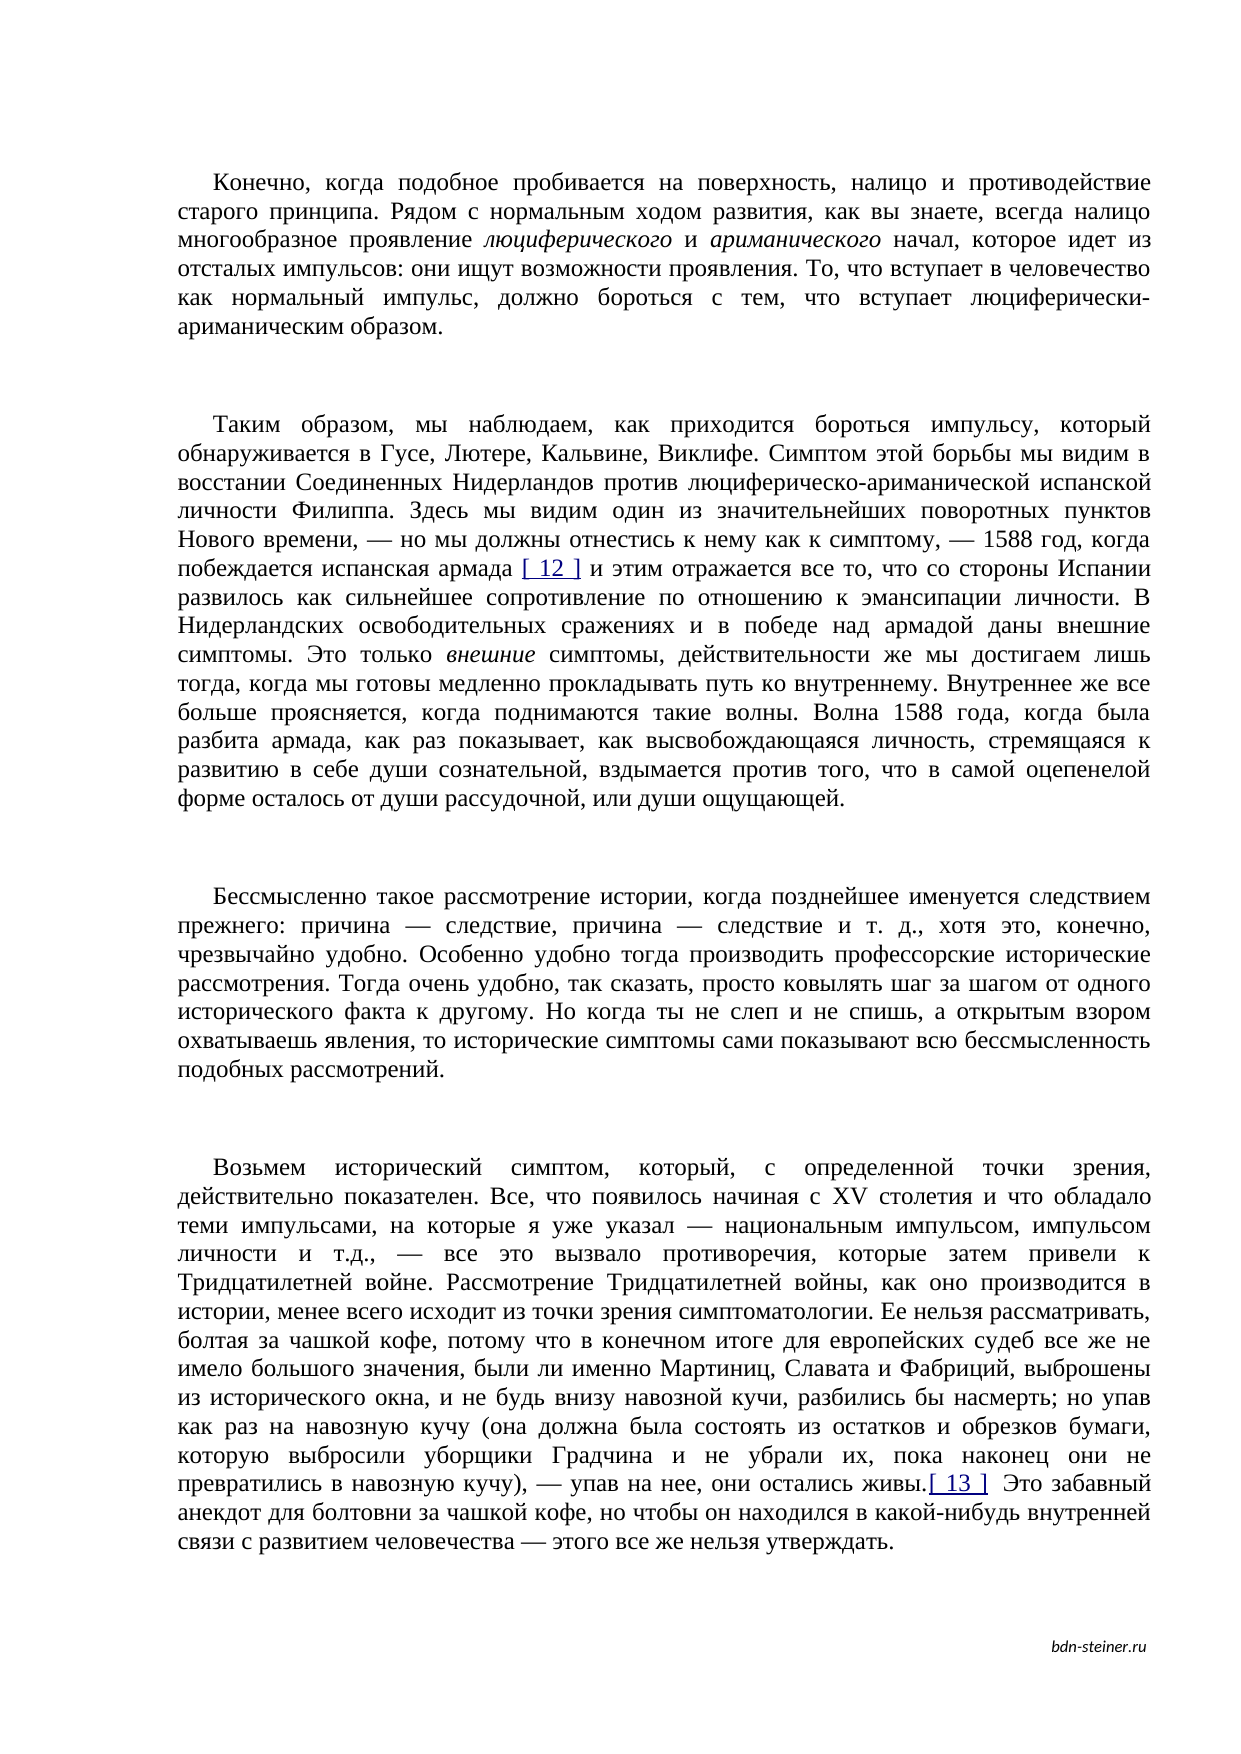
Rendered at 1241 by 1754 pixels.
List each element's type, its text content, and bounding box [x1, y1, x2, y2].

text Таким образом, мы наблюдаем, как приходится бороться импульсу, который обнаруживается в Гусе, Лютере, Кальвине, Виклифе. Симптом этой борьбы мы видим в восстании Соединенных Нидерландов против люциферическо-ариманической испанской личности Филиппа. Здесь мы видим один из значительнейших поворотных пунктов Нового времени, — но мы должны отнестись к нему как к симптому, — 1588 год, когда побеждается испанская армада [ 12 ] и этим отражается все то, что со стороны Испании развилось как сильнейшее сопротивление по отношению к эмансипации личности. В Нидерландских освободительных сражениях и в победе над армадой даны внешние симптомы. Это только внешние симптомы, действительности же мы достигаем лишь тогда, когда мы готовы медленно прокладывать путь ко внутреннему. Внутреннее же все больше проясняется, когда поднимаются такие волны. Волна 1588 года, когда была разбита армада, как раз показывает, как высвобождающаяся личность, стремящаяся к развитию в себе души сознательной, вздымается против того, что в самой оцепенелой форме осталось от души рассудочной, или души ощущающей. [177, 409, 1152, 812]
text Возьмем исторический симптом, который, с определенной точки зрения, действительно показателен. Все, что появилось начиная с XV столетия и что обладало теми импульсами, на которые я уже указал — национальным импульсом, импульсом личности и т.д., — все это вызвало противоречия, которые затем привели к Тридцатилетней войне. Рассмотрение Тридцатилетней войны, как оно производится в истории, менее всего исходит из точки зрения симптоматологии. Ее нельзя рассматривать, болтая за чашкой кофе, потому что в конечном итоге для европейских судеб все же не имело большого значения, были ли именно Мартиниц, Славата и Фабриций, выброшены из исторического окна, и не будь внизу навозной кучи, разбились бы насмерть; но упав как раз на навозную кучу (она должна была состоять из остатков и обрезков бумаги, которую выбросили уборщики Градчина и не убрали их, пока наконец они не превратились в навозную кучу), — упав на нее, они остались живы.[ 13 ] Это забавный анекдот для болтовни за чашкой кофе, но чтобы он находился в какой-нибудь внутренней связи с развитием человечества — этого все же нельзя утверждать. [177, 1152, 1152, 1555]
text Бессмысленно такое рассмотрение истории, когда позднейшее именуется следствием прежнего: причина — следствие, причина — следствие и т. д., хотя это, конечно, чрезвычайно удобно. Особенно удобно тогда производить профессорские исторические рассмотрения. Тогда очень удобно, так сказать, просто ковылять шаг за шагом от одного исторического факта к другому. Но когда ты не слеп и не спишь, а открытым взором охватываешь явления, то исторические симптомы сами показывают всю бессмысленность подобных рассмотрений. [177, 881, 1152, 1083]
text Конечно, когда подобное пробивается на поверхность, налицо и противодействие старого принципа. Рядом с нормальным ходом развития, как вы знаете, всегда налицо многообразное проявление люциферического и ариманического начал, которое идет из отсталых импульсов: они ищут возможности проявления. То, что вступает в человечество как нормальный импульс, должно бороться с тем, что вступает люциферически-ариманическим образом. [177, 167, 1152, 339]
